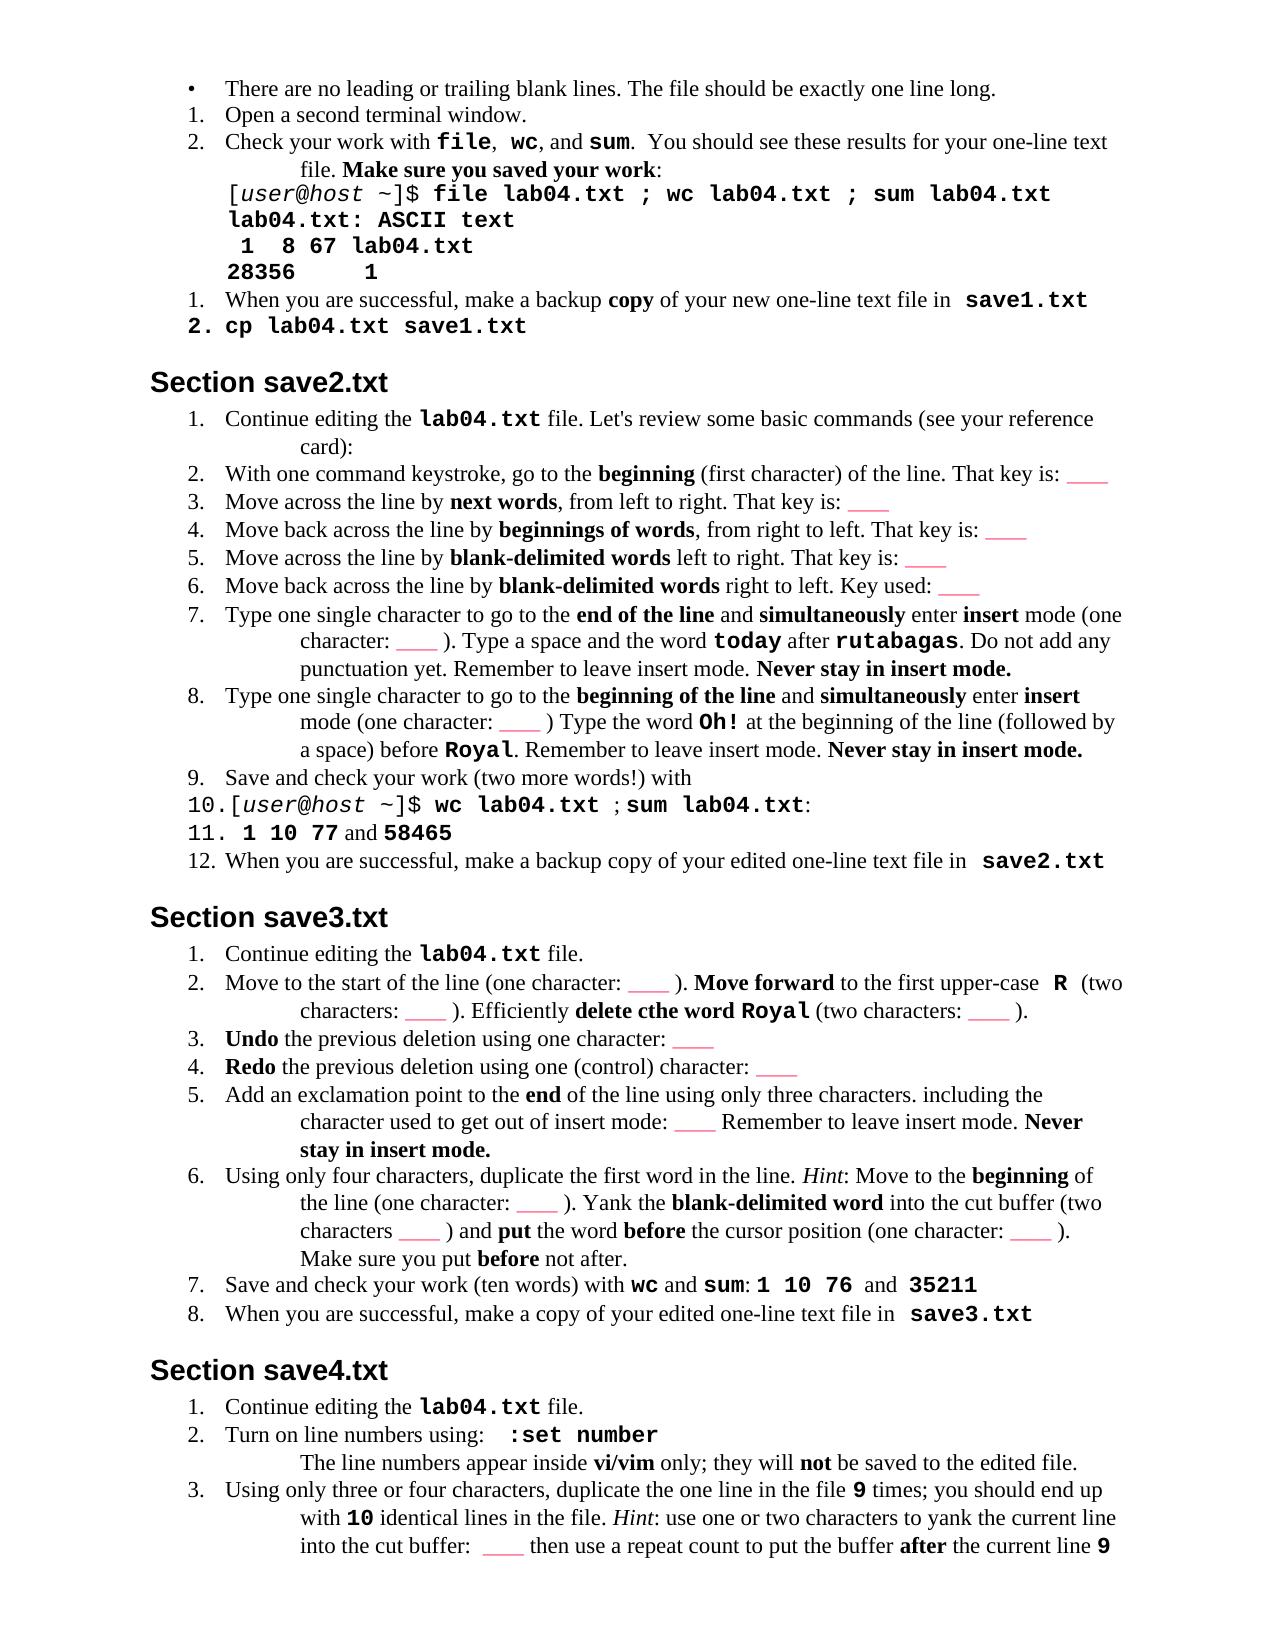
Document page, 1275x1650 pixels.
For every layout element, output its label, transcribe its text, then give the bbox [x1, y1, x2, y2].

list Move back across the line by beginnings of words, from right to left. That key is: ___ [187, 516, 1125, 544]
text 28356 1 [227, 260, 1125, 286]
list With one command keystroke, go to the beginning (first character) of the line. That key is: ___ [187, 459, 1125, 488]
list When you are successful, make a backup copy of your new one-line text file in save1.txt [187, 286, 1125, 314]
text 1 8 67 lab04.txt [227, 234, 1125, 260]
list When you are successful, make a backup copy of your edited one-line text file in save2.txt [187, 847, 1125, 876]
list Open a second terminal window. [187, 101, 1125, 128]
list Move to the start of the line (one character: ___ ). Move forward to the first upper-case R (two characters: ___ ). Efficiently delete cthe word Royal (two characters: ___ ). [187, 968, 1125, 1025]
list Redo the previous deletion using one (control) character: ___ [187, 1053, 1125, 1081]
list Save and check your work (ten words) with wc and sum: 1 10 76 and 35211 [187, 1272, 1125, 1300]
list Save and check your work (two more words!) with [187, 764, 1125, 791]
text [user@host ~]$ file lab04.txt ; wc lab04.txt ; sum lab04.txt [227, 182, 1125, 208]
list Type one single character to go to the beginning of the line and simultaneously enter insert mode (one character: ___ ) Type the word Oh! at the beginning of the line (followed by a space) before Royal. Remember to leave insert mode. Never stay in insert mode. [187, 682, 1125, 764]
list Turn on line numbers using: :set number The line numbers appear inside vi/vim only; they will not be saved to the edited file. [187, 1421, 1125, 1476]
list Add an exclamation point to the end of the line using only three characters. including the character used to get out of insert mode: ___ Remember to leave insert mode. Never stay in insert mode. [187, 1081, 1125, 1162]
text Section save3.txt [150, 901, 1125, 934]
list When you are successful, make a copy of your edited one-line text file in save3.txt [187, 1300, 1125, 1328]
list [user@host ~]$ wc lab04.txt ; sum lab04.txt: [187, 791, 1125, 819]
list Using only four characters, duplicate the first word in the line. Hint: Move to the beginning of the line (one character: ___ ). Yank the blank-delimited word into the cut buffer (two characters ___ ) and put the word before the cursor position (one character: ___ ). Make sure you put before not after. [187, 1162, 1125, 1272]
list Check your work with file, wc, and sum. You should see these results for your one-line text file. Make sure you saved your work: [187, 128, 1125, 182]
list cp lab04.txt save1.txt [187, 314, 1125, 340]
list Continue editing the lab04.txt file. [187, 940, 1125, 968]
list 1 10 77 and 58465 [187, 819, 1125, 847]
list Move across the line by blank-delimited words left to right. That key is: ___ [187, 544, 1125, 572]
text lab04.txt: ASCII text [227, 208, 1125, 234]
list Move back across the line by blank-delimited words right to left. Key used: ___ [187, 572, 1125, 601]
list Type one single character to go to the end of the line and simultaneously enter insert mode (one character: ___ ). Type a space and the word today after rutabagas. Do not add any punctuation yet. Remember to leave insert mode. Never stay in insert mode. [187, 601, 1125, 682]
text Section save4.txt [150, 1353, 1125, 1387]
list There are no leading or trailing blank lines. The file should be exactly one line long. [187, 75, 1125, 101]
list Continue editing the lab04.txt file. Let's review some basic commands (see your reference card): [187, 405, 1125, 459]
list Using only three or four characters, duplicate the one line in the file 9 times; you should end up with 10 identical lines in the file. Hint: use one or two characters to yank the current line into the cut buffer: ___ then use a repeat count to put the buffer after the current line 9 [187, 1476, 1125, 1560]
list Continue editing the lab04.txt file. [187, 1393, 1125, 1421]
list Move across the line by next words, from left to right. That key is: ___ [187, 488, 1125, 516]
list Undo the previous deletion using one character: ___ [187, 1025, 1125, 1053]
text Section save2.txt [150, 365, 1125, 399]
